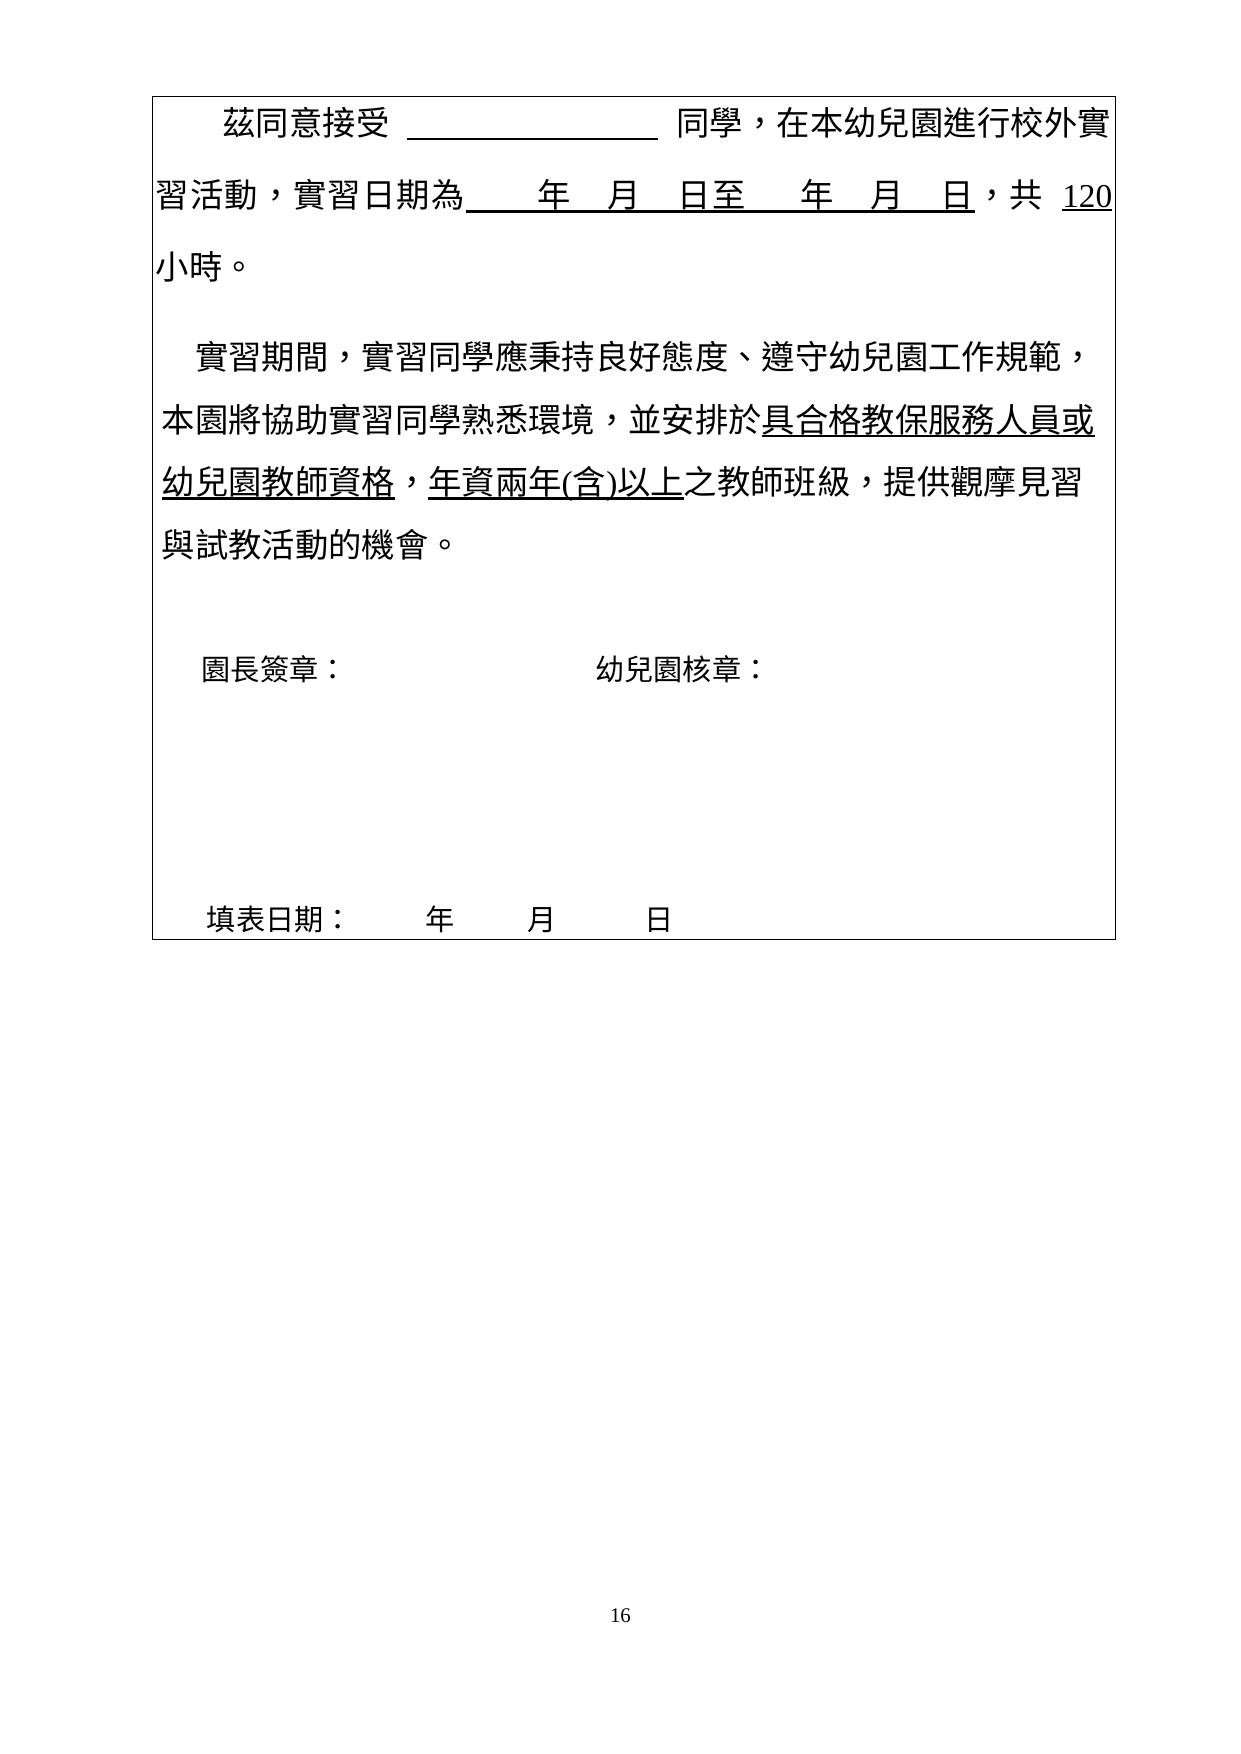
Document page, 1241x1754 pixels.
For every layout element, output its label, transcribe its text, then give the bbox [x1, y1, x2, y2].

table_cell 茲同意接受 同學，在本幼兒園進行校外實習活動，實習日期為 年 月 日至 年 月 日，共 120 小時。 實習期間，實習同學應秉持良好態度、遵守幼兒園工作規範，本園將協助實習同學熟悉環境，並安排於具合格教保服務人員或幼兒園教師資格，年資兩年(含)以上之教師班級，提供觀摩見習與試教活動的機會。 園長簽章： 幼兒園核章： 填表日期： 年 月 日 [153, 97, 1115, 938]
